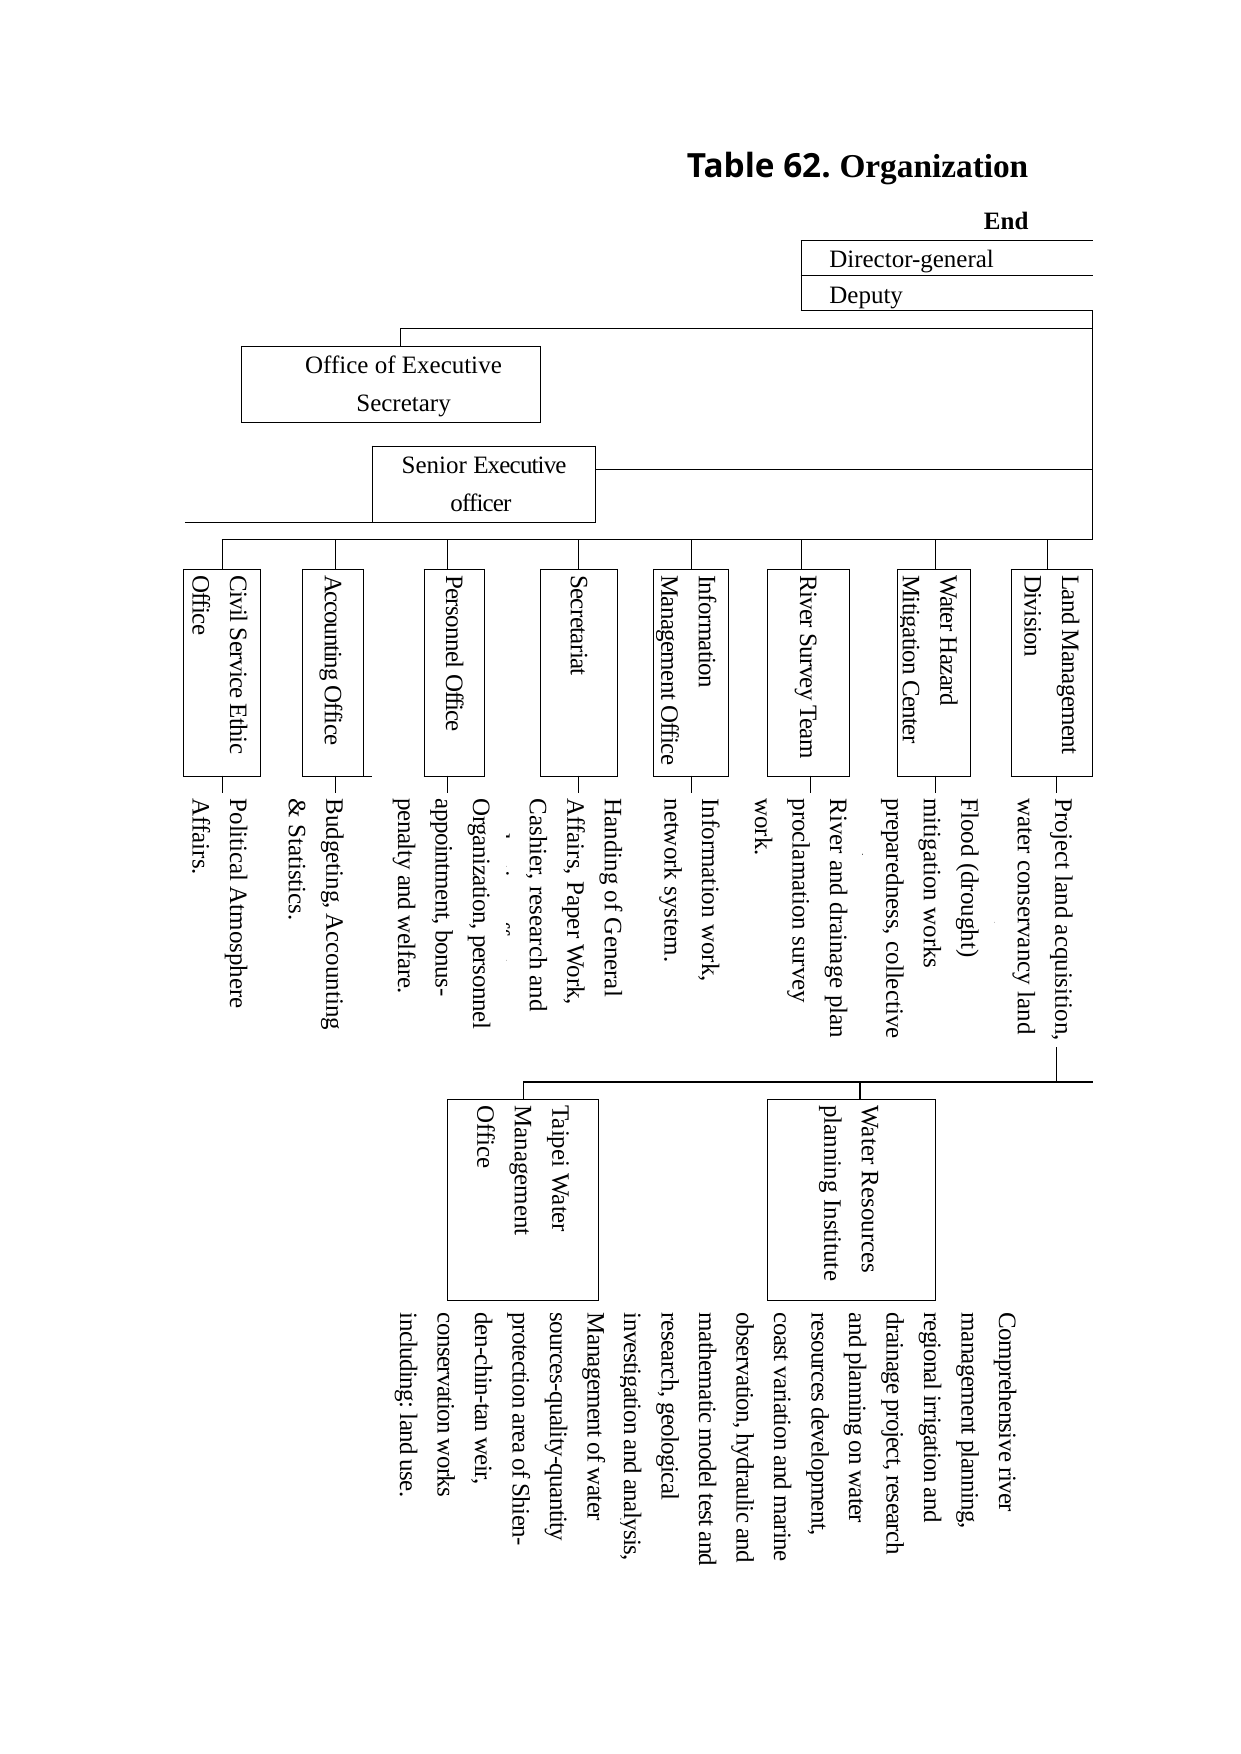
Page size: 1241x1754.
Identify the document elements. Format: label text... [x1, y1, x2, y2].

table_cell Personnel Office [425, 570, 484, 776]
table_cell [1057, 777, 1092, 793]
table_cell [1011, 777, 1056, 793]
table_cell [448, 776, 529, 793]
table_header [184, 240, 284, 275]
table_cell [729, 569, 767, 776]
table_cell [223, 777, 260, 793]
table_cell [270, 1047, 1056, 1081]
table_cell [955, 422, 1092, 446]
table_cell [579, 540, 691, 569]
table_cell [596, 470, 955, 522]
table_cell [1085, 793, 1106, 1047]
table_cell [284, 446, 372, 522]
table_cell [184, 1081, 270, 1099]
table_cell [284, 422, 955, 446]
table_cell [936, 540, 1047, 569]
table_cell [1093, 469, 1106, 522]
table_cell [284, 328, 400, 346]
table_cell [270, 1081, 523, 1099]
table_cell [579, 777, 618, 793]
table_cell Taipei Water Management Office [448, 1100, 598, 1300]
text Table 62. Organization [187, 127, 1028, 202]
table_cell [372, 776, 447, 793]
table_cell [936, 1099, 1029, 1300]
table_header Director-general [802, 241, 1092, 275]
table_cell Office of Executive Secretary [242, 347, 540, 422]
table_cell Water Resources planning Institute [768, 1100, 935, 1300]
table_cell [850, 569, 897, 776]
table_cell [270, 1099, 447, 1300]
table_cell [618, 776, 691, 793]
table_cell [260, 776, 335, 793]
table_cell [336, 540, 447, 569]
table_cell [1093, 1081, 1106, 1099]
table_cell [184, 523, 284, 539]
table_cell [184, 777, 222, 793]
table_cell Information work, network system. [635, 793, 748, 1047]
table_cell [1029, 1300, 1106, 1598]
table_cell [448, 540, 578, 569]
table_cell [955, 446, 1092, 469]
table_cell [1093, 446, 1106, 469]
table_cell [336, 777, 372, 793]
table_cell [184, 539, 222, 569]
table_cell River and drainage plan proclamation survey work. [749, 793, 860, 1047]
table_cell [861, 1083, 1056, 1099]
table_cell [692, 776, 741, 793]
table_cell [184, 346, 241, 422]
table_cell [692, 540, 801, 569]
table_cell Budgeting, Accounting & Statistics. [260, 793, 372, 1047]
table_cell Project land acquisition, water conservancy land management. [991, 793, 1085, 1047]
table_cell [955, 522, 1092, 539]
table_cell [1093, 569, 1106, 776]
table_cell [184, 310, 284, 328]
table_cell [1093, 522, 1106, 539]
table_cell [184, 328, 284, 346]
table_header [1093, 240, 1106, 275]
table_cell [1093, 422, 1106, 446]
table_cell [184, 1099, 270, 1300]
table_cell [1093, 776, 1106, 793]
table_cell [596, 446, 955, 469]
table_cell [261, 569, 302, 776]
table_cell [284, 275, 801, 310]
table_cell Accounting Office [303, 570, 363, 776]
table_cell [741, 776, 810, 793]
table_cell [1057, 1047, 1092, 1081]
table_cell [1029, 1099, 1106, 1300]
table_cell Civil Service Ethic Office [184, 570, 260, 776]
table_cell [1048, 540, 1092, 569]
table_cell River Survey Team [768, 570, 849, 776]
table_cell Deputy [802, 276, 1092, 310]
table_cell [1093, 328, 1106, 346]
table_cell [184, 422, 284, 446]
table_cell [529, 776, 578, 793]
table_cell [524, 1083, 859, 1099]
table_cell [955, 470, 1092, 522]
table_cell [936, 776, 1011, 793]
table_cell [1093, 539, 1106, 569]
table_cell Political Atmosphere Affairs. [184, 793, 260, 1047]
table_cell [1093, 275, 1106, 310]
table_cell [485, 569, 540, 776]
table_cell Comprehensive river management planning, regional irrigation and drainage project, research and planning on water resources development, coast variation and marine observation, hydraulic and mathematic model test and research, geological investigation and analysis, engineering material and ground water research. [618, 1300, 1029, 1598]
table_cell [955, 329, 1092, 346]
table_cell Senior Executive officer [373, 447, 595, 522]
table_cell [955, 311, 1092, 328]
table_cell [880, 776, 935, 793]
table_cell [364, 569, 424, 776]
table_cell [802, 540, 935, 569]
table_cell [401, 329, 955, 346]
table_cell [184, 275, 284, 310]
table_cell [1056, 1083, 1092, 1099]
table_cell Secretariat [541, 570, 617, 776]
table_cell [1093, 346, 1106, 422]
table_cell Flood (drought) mitigation works preparedness, collective report. [860, 793, 991, 1047]
table_cell [541, 346, 1092, 422]
table_cell [184, 446, 284, 522]
table_cell Land Management Division [1012, 570, 1092, 776]
table_cell Organization, personnel appointment, bonus-penalty and welfare. [372, 793, 503, 1047]
table_cell [618, 569, 653, 776]
table_cell [811, 776, 880, 793]
table_cell [1093, 310, 1106, 328]
table_cell [971, 569, 1011, 776]
table_cell Management of water sources-quality-quantity protection area of Shien-den-chin-tan weir, conservation works including: land use. [184, 1300, 618, 1598]
table_cell Handing of General Affairs, Paper Work, Cashier, research and evaluation effort. [503, 793, 635, 1047]
table_cell [223, 540, 335, 569]
table_cell Information Management Office [654, 570, 728, 776]
table_cell [284, 522, 955, 539]
table_cell [184, 1047, 270, 1081]
table_cell [1093, 1047, 1106, 1081]
table_cell [599, 1099, 767, 1300]
table_cell [284, 310, 955, 328]
table_header [284, 240, 801, 275]
subtitle End [187, 202, 1028, 239]
table_cell Water Hazard Mitigation Center [898, 570, 970, 776]
